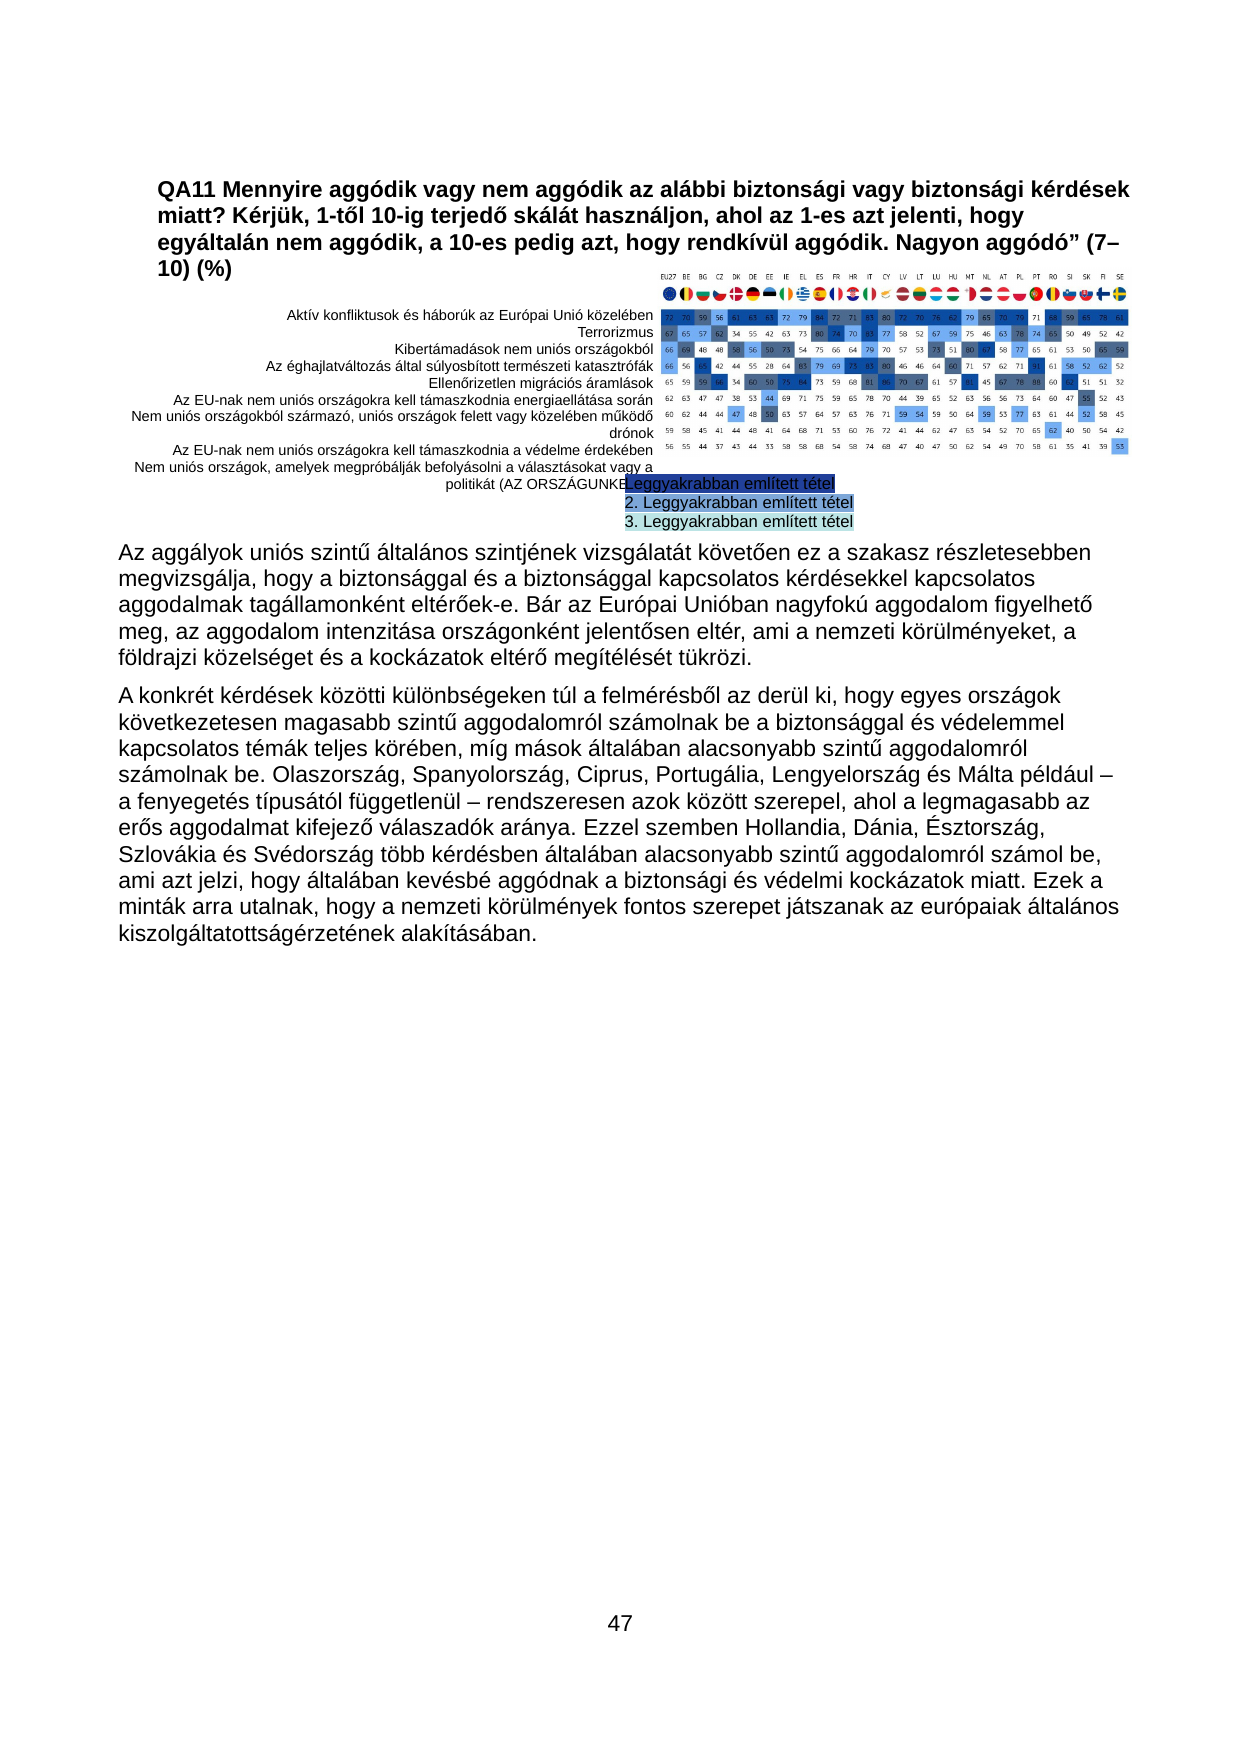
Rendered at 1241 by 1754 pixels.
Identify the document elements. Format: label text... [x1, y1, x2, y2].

picture [657, 267, 1132, 457]
text Az aggályok uniós szintű általános szintjének vizsgálatát követően ez a szakasz részletesebben megvizsgálja, hogy a biztonsággal és a biztonsággal kapcsolatos kérdésekkel kapcsolatos aggodalmak tagállamonként eltérőek-e. Bár az Európai Unióban nagyfokú aggodalom figyelhető meg, az aggodalom intenzitása országonként jelentősen eltér, ami a nemzeti körülményeket, a földrajzi közelséget és a kockázatok eltérő megítélését tükrözi. [118, 162, 1122, 671]
text A konkrét kérdések közötti különbségeken túl a felmérésből az derül ki, hogy egyes országok következetesen magasabb szintű aggodalomról számolnak be a biztonsággal és védelemmel kapcsolatos témák teljes körében, míg mások általában alacsonyabb szintű aggodalomról számolnak be. Olaszország, Spanyolország, Ciprus, Portugália, Lengyelország és Málta például – a fenyegetés típusától függetlenül – rendszeresen azok között szerepel, ahol a legmagasabb az erős aggodalmat kifejező válaszadók aránya. Ezzel szemben Hollandia, Dánia, Észtország, Szlovákia és Svédország több kérdésben általában alacsonyabb szintű aggodalomról számol be, ami azt jelzi, hogy általában kevésbé aggódnak a biztonsági és védelmi kockázatok miatt. Ezek a minták arra utalnak, hogy a nemzeti körülmények fontos szerepet játszanak az európaiak általános kiszolgáltatottságérzetének alakításában. [118, 682, 1122, 946]
